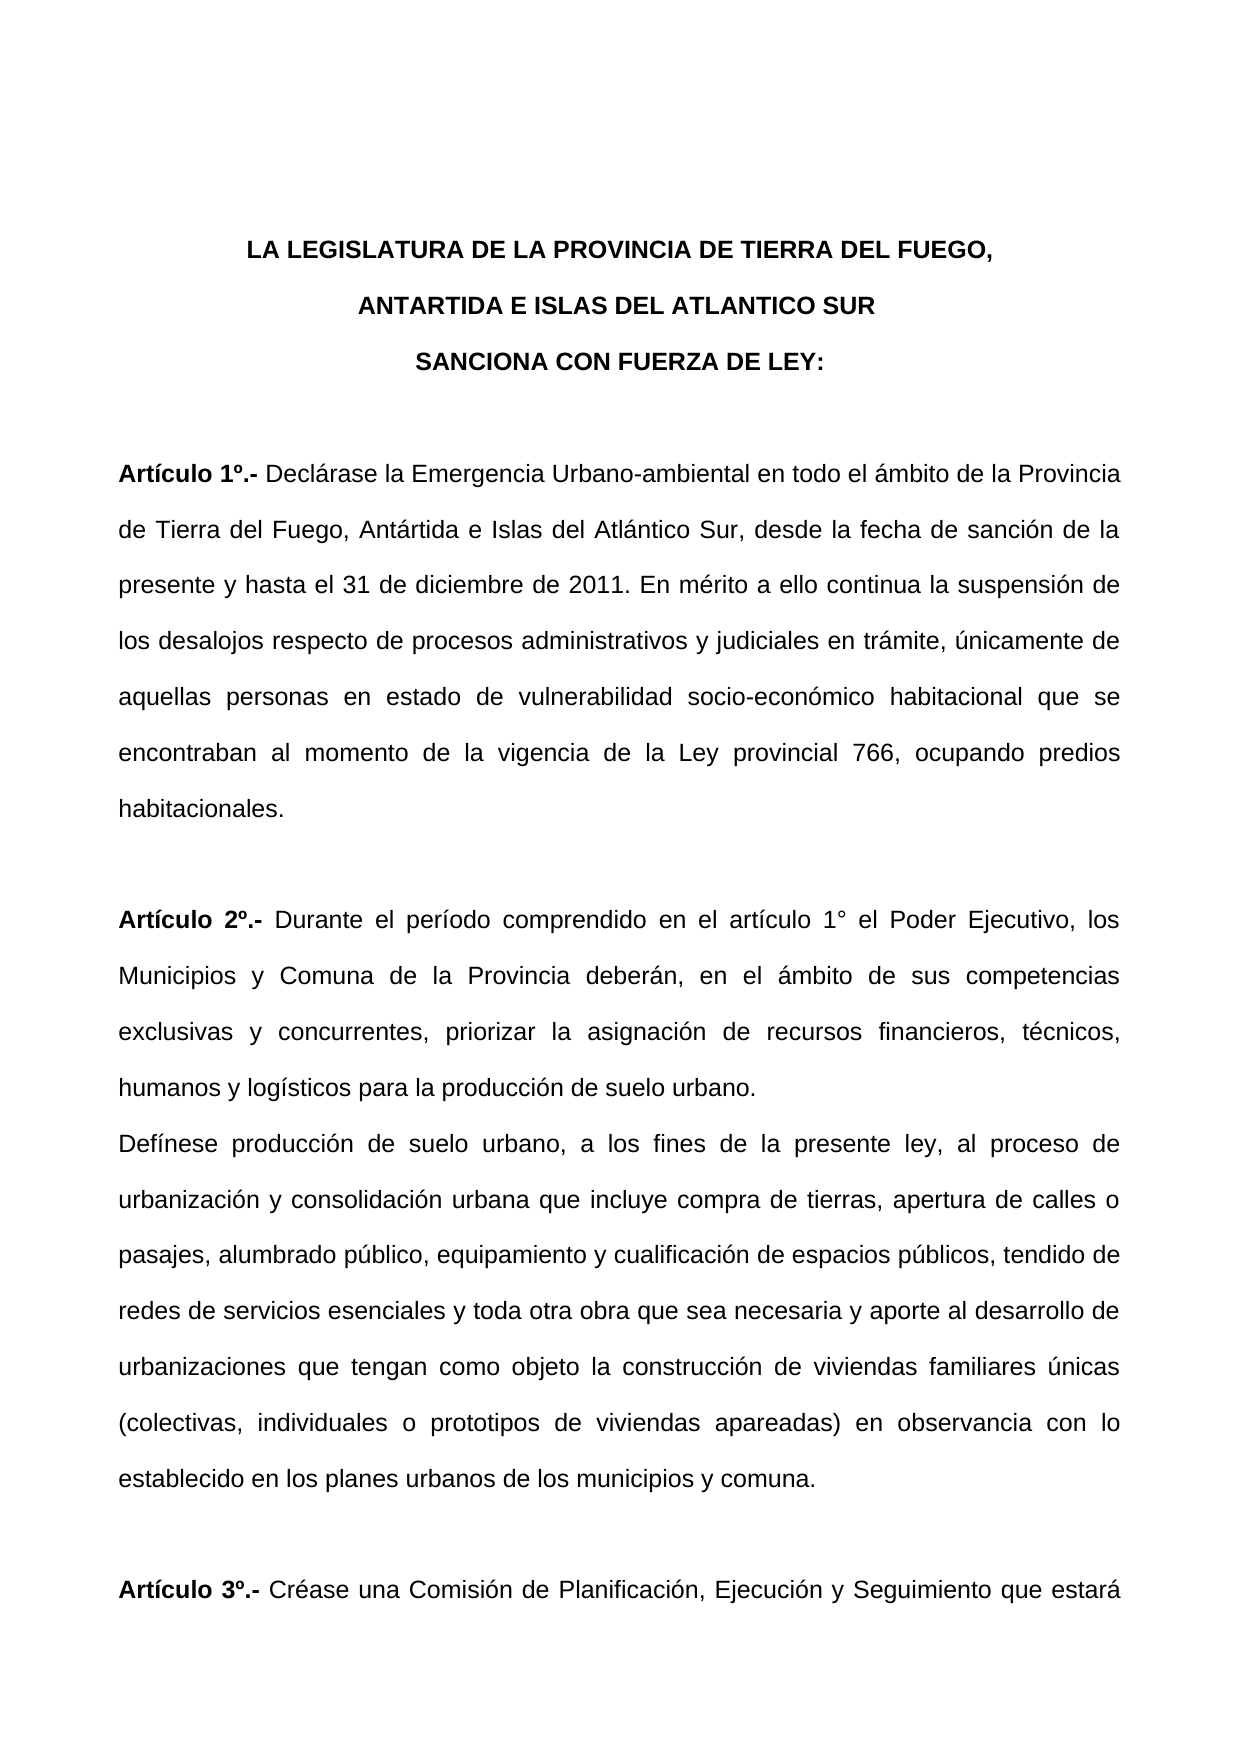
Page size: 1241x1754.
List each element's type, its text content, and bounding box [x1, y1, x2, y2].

text SANCIONA CON FUERZA DE LEY: [118, 348, 1122, 376]
text Artículo 2º.- Durante el período comprendido en el artículo 1° el Poder Ejecutivo, los Municipios y Comuna de la Provincia deberán, en el ámbito de sus competencias exclusivas y concurrentes, priorizar la asignación de recursos financieros, técnicos, humanos y logísticos para la producción de suelo urbano. [118, 906, 1122, 1102]
text Artículo 3º.- Créase una Comisión de Planificación, Ejecución y Seguimiento que estará [118, 1576, 1122, 1604]
text Defínese producción de suelo urbano, a los fines de la presente ley, al proceso de urbanización y consolidación urbana que incluye compra de tierras, apertura de calles o pasajes, alumbrado público, equipamiento y cualificación de espacios públicos, tendido de redes de servicios esenciales y toda otra obra que sea necesaria y aporte al desarrollo de urbanizaciones que tengan como objeto la construcción de viviendas familiares únicas (colectivas, individuales o prototipos de viviendas apareadas) en observancia con lo establecido en los planes urbanos de los municipios y comuna. [118, 1129, 1122, 1492]
text LA LEGISLATURA DE LA PROVINCIA DE TIERRA DEL FUEGO, [118, 236, 1122, 264]
text Artículo 1º.- Declárase la Emergencia Urbano-ambiental en todo el ámbito de la Provincia de Tierra del Fuego, Antártida e Islas del Atlántico Sur, desde la fecha de sanción de la presente y hasta el 31 de diciembre de 2011. En mérito a ello continua la suspensión de los desalojos respecto de procesos administrativos y judiciales en trámite, únicamente de aquellas personas en estado de vulnerabilidad socio-económico habitacional que se encontraban al momento de la vigencia de la Ley provincial 766, ocupando predios habitacionales. [118, 459, 1122, 822]
text ANTARTIDA E ISLAS DEL ATLANTICO SUR [118, 292, 1122, 320]
